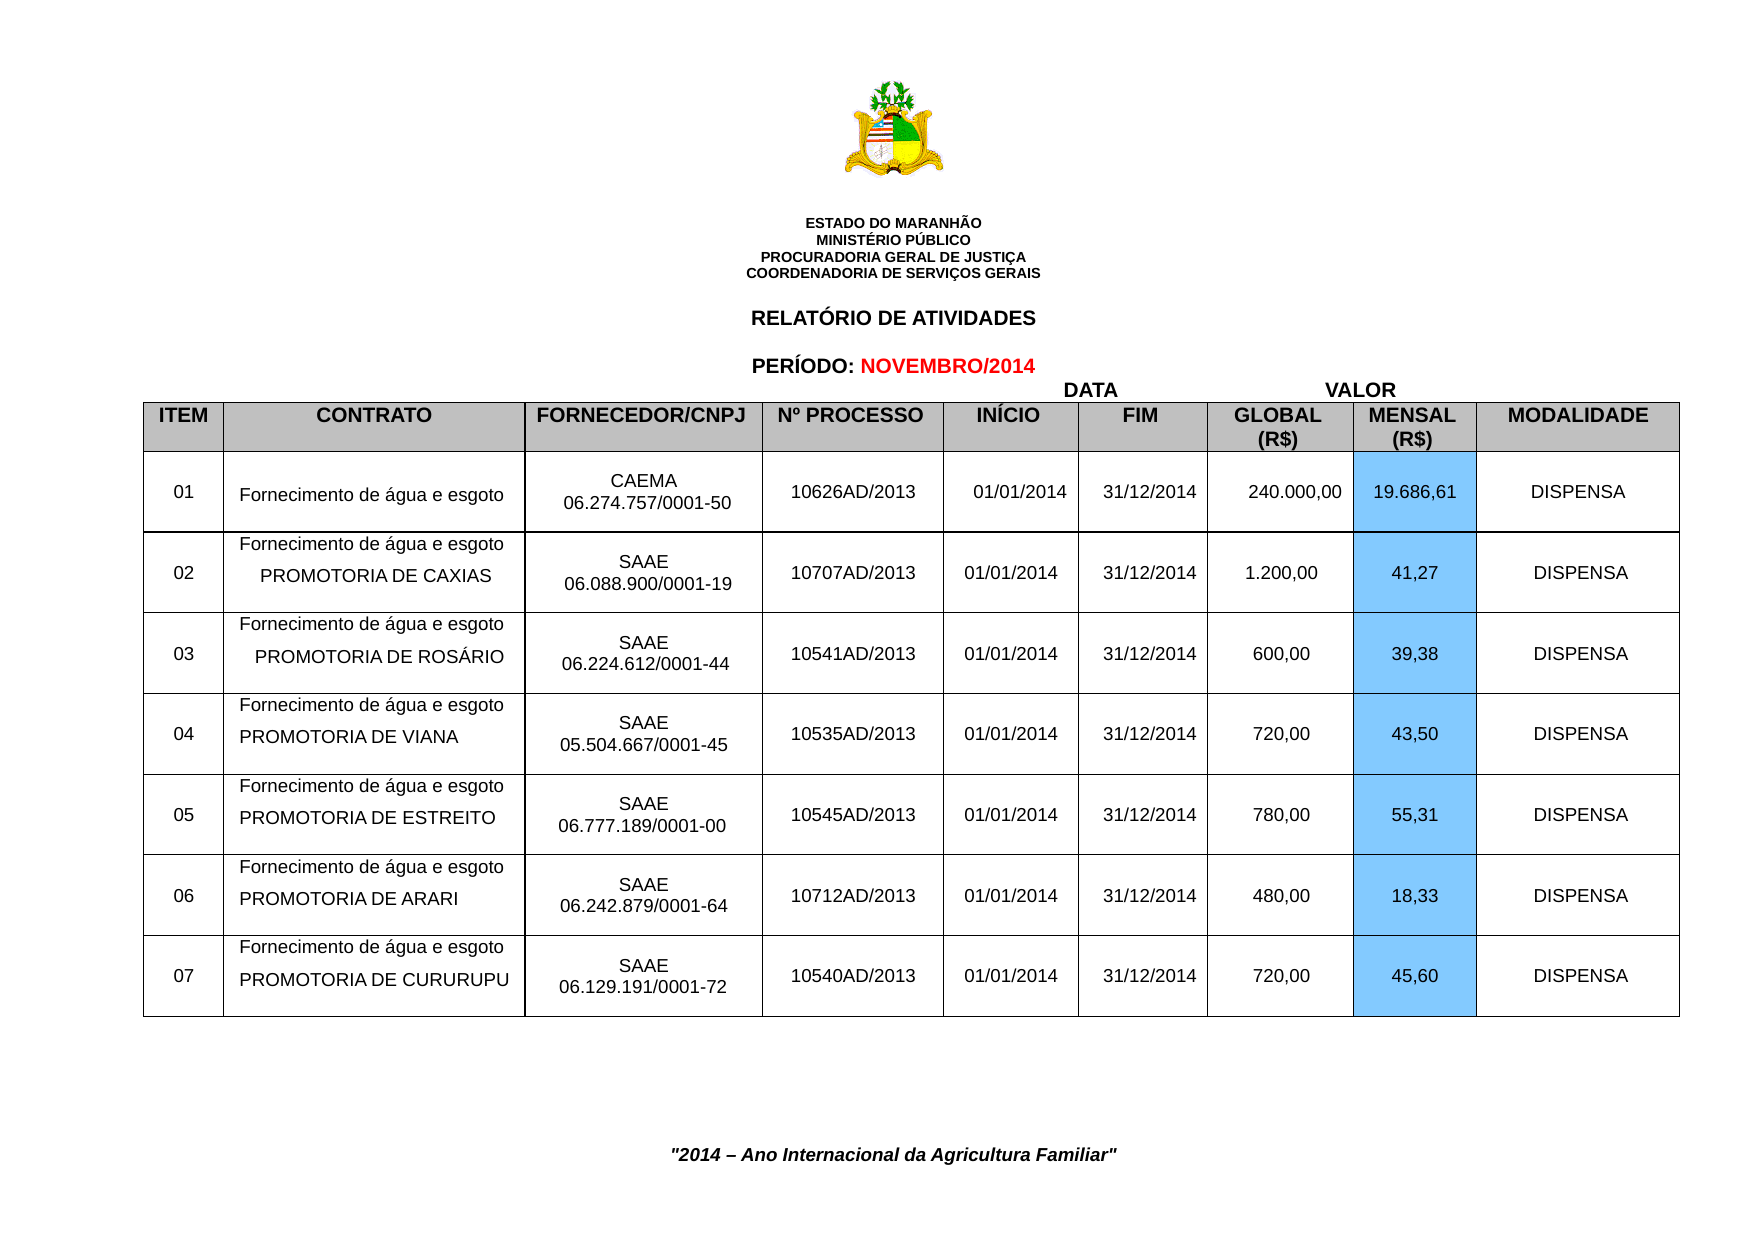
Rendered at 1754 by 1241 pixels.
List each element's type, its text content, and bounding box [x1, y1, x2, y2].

table_cell 18,33 [1354, 855, 1476, 935]
table_cell 31/12/2014 [1079, 533, 1207, 612]
table_cell 01/01/2014 [944, 855, 1078, 935]
table_cell DISPENSA [1477, 775, 1679, 854]
table_cell Fornecimento de água e esgoto PROMOTORIA DE CURURUPU [224, 936, 524, 1016]
table_header GLOBAL (R$) [1208, 403, 1353, 451]
text RELATÓRIO DE ATIVIDADES [148, 306, 1639, 330]
table_cell 45,60 [1354, 936, 1476, 1016]
table_cell 10707AD/2013 [763, 533, 943, 612]
text DATA VALOR [148, 378, 1639, 402]
table_cell 10712AD/2013 [763, 855, 943, 935]
text PERÍODO: NOVEMBRO/2014 [148, 354, 1639, 378]
table_cell 240.000,00 [1208, 452, 1353, 531]
table_cell 01/01/2014 [944, 452, 1078, 531]
table_cell DISPENSA [1477, 936, 1679, 1016]
table_cell 10626AD/2013 [763, 452, 943, 531]
table_cell 06 [144, 855, 223, 935]
table_cell 780,00 [1208, 775, 1353, 854]
table_cell Fornecimento de água e esgoto PROMOTORIA DE ESTREITO [224, 775, 524, 854]
table_cell SAAE 06.224.612/0001-44 [526, 613, 762, 693]
table_cell 01/01/2014 [944, 936, 1078, 1016]
table_cell 720,00 [1208, 936, 1353, 1016]
table_header MODALIDADE [1477, 403, 1679, 451]
table_header CONTRATO [224, 403, 524, 451]
table_cell 1.200,00 [1208, 533, 1353, 612]
picture [839, 75, 948, 182]
table_cell SAAE 06.242.879/0001-64 [526, 855, 762, 935]
table_cell DISPENSA [1477, 613, 1679, 693]
table_cell 480,00 [1208, 855, 1353, 935]
table_cell Fornecimento de água e esgoto PROMOTORIA DE CAXIAS [224, 533, 524, 612]
table_cell 19.686,61 [1354, 452, 1476, 531]
table_cell 31/12/2014 [1079, 936, 1207, 1016]
table_header INÍCIO [944, 403, 1078, 451]
table_cell DISPENSA [1477, 855, 1679, 935]
table_cell 02 [144, 533, 223, 612]
table_cell SAAE 05.504.667/0001-45 [526, 694, 762, 774]
table_header FORNECEDOR/CNPJ [526, 403, 762, 451]
table_header ITEM [144, 403, 223, 451]
table_cell 55,31 [1354, 775, 1476, 854]
table_cell 41,27 [1354, 533, 1476, 612]
table_cell 31/12/2014 [1079, 452, 1207, 531]
table_cell Fornecimento de água e esgoto PROMOTORIA DE ROSÁRIO [224, 613, 524, 693]
table_header Nº PROCESSO [763, 403, 943, 451]
table_cell 05 [144, 775, 223, 854]
table_cell Fornecimento de água e esgoto [224, 452, 524, 531]
table_cell SAAE 06.129.191/0001-72 [526, 936, 762, 1016]
table_cell 31/12/2014 [1079, 855, 1207, 935]
table_cell 01/01/2014 [944, 694, 1078, 774]
table_cell 01/01/2014 [944, 533, 1078, 612]
table_cell 01/01/2014 [944, 775, 1078, 854]
table_cell SAAE 06.777.189/0001-00 [526, 775, 762, 854]
table_cell 10535AD/2013 [763, 694, 943, 774]
table_cell 31/12/2014 [1079, 694, 1207, 774]
table_header FIM [1079, 403, 1207, 451]
table_header MENSAL (R$) [1354, 403, 1476, 451]
table_cell Fornecimento de água e esgoto PROMOTORIA DE ARARI [224, 855, 524, 935]
table_cell 03 [144, 613, 223, 693]
table_cell 07 [144, 936, 223, 1016]
table_cell Fornecimento de água e esgoto PROMOTORIA DE VIANA [224, 694, 524, 774]
table_cell 04 [144, 694, 223, 774]
table_cell 10541AD/2013 [763, 613, 943, 693]
table_cell 720,00 [1208, 694, 1353, 774]
table_cell 39,38 [1354, 613, 1476, 693]
table_cell DISPENSA [1477, 533, 1679, 612]
table_cell 600,00 [1208, 613, 1353, 693]
table_cell 43,50 [1354, 694, 1476, 774]
table_cell DISPENSA [1477, 694, 1679, 774]
table_cell 31/12/2014 [1079, 775, 1207, 854]
table_cell SAAE 06.088.900/0001-19 [526, 533, 762, 612]
table_cell 10540AD/2013 [763, 936, 943, 1016]
table_cell 31/12/2014 [1079, 613, 1207, 693]
table_cell CAEMA 06.274.757/0001-50 [526, 452, 762, 531]
table_cell 01 [144, 452, 223, 531]
table_cell 10545AD/2013 [763, 775, 943, 854]
table_cell 01/01/2014 [944, 613, 1078, 693]
table_cell DISPENSA [1477, 452, 1679, 531]
